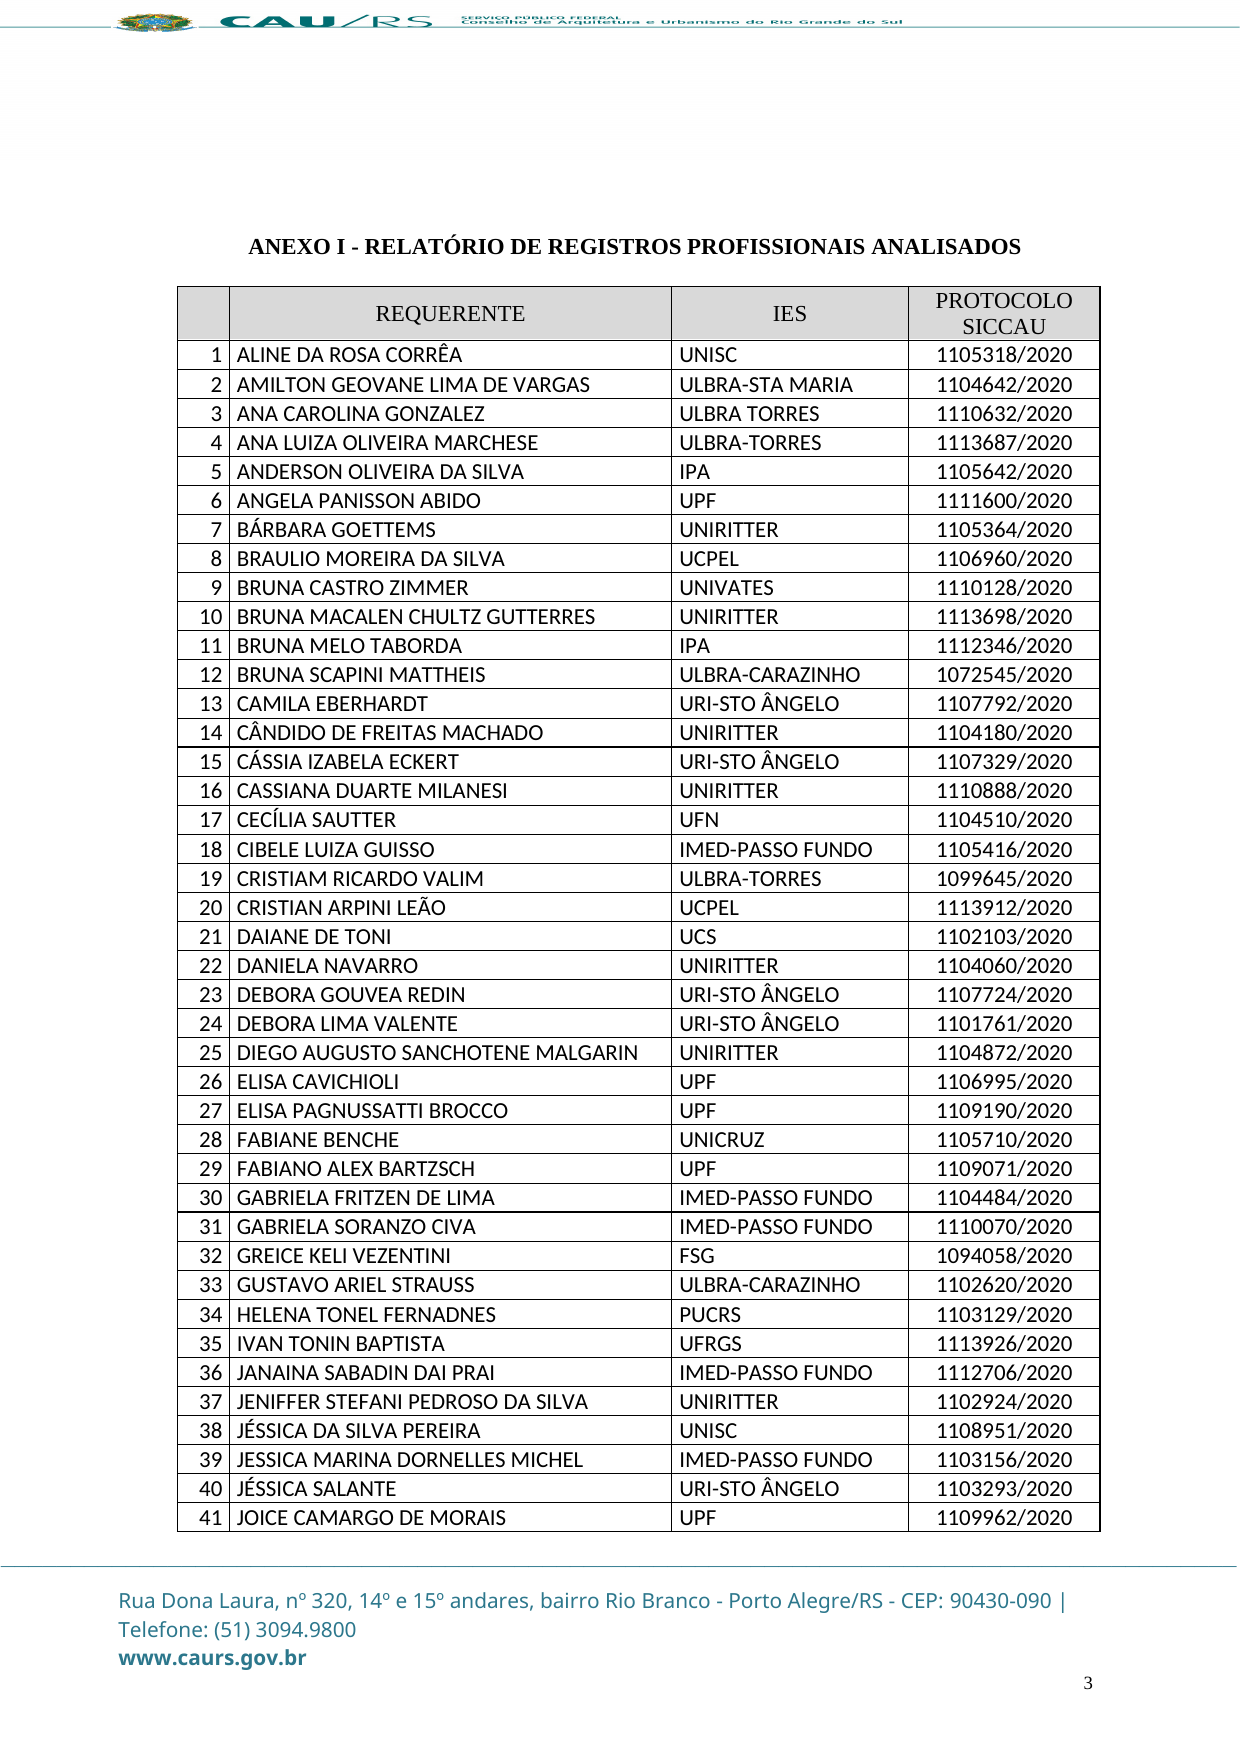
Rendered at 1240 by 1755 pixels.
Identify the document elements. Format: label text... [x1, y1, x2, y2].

table_cell 24 [178, 1009, 229, 1037]
table_cell 6 [178, 486, 229, 514]
table_cell 1108951/2020 [909, 1416, 1099, 1444]
table_cell CECÍLIA SAUTTER [230, 806, 671, 834]
table_cell 1105364/2020 [909, 515, 1099, 543]
table_cell 5 [178, 457, 229, 485]
table_cell 12 [178, 660, 229, 688]
table_cell 1102103/2020 [909, 922, 1099, 950]
table_cell URI-STO ÂNGELO [672, 748, 908, 776]
table_cell 1110632/2020 [909, 399, 1099, 427]
table_cell JOICE CAMARGO DE MORAIS [230, 1503, 671, 1531]
table_cell 28 [178, 1125, 229, 1153]
table_cell DAIANE DE TONI [230, 922, 671, 950]
table_cell JÉSSICA SALANTE [230, 1474, 671, 1502]
table_cell DEBORA GOUVEA REDIN [230, 980, 671, 1008]
table_cell UNISC [672, 341, 908, 369]
table_cell BRUNA SCAPINI MATTHEIS [230, 660, 671, 688]
table_cell 38 [178, 1416, 229, 1444]
table_cell 8 [178, 544, 229, 572]
table_cell 31 [178, 1213, 229, 1241]
table_cell 1104060/2020 [909, 951, 1099, 979]
table_cell ULBRA-STA MARIA [672, 370, 908, 398]
table_cell 39 [178, 1445, 229, 1473]
table_cell 1105318/2020 [909, 341, 1099, 369]
table_cell 25 [178, 1038, 229, 1066]
table_cell JÉSSICA DA SILVA PEREIRA [230, 1416, 671, 1444]
table_cell URI-STO ÂNGELO [672, 1009, 908, 1037]
table_cell JENIFFER STEFANI PEDROSO DA SILVA [230, 1387, 671, 1415]
table_cell 11 [178, 631, 229, 659]
table_cell 22 [178, 951, 229, 979]
table_cell JANAINA SABADIN DAI PRAI [230, 1358, 671, 1386]
table_cell ANDERSON OLIVEIRA DA SILVA [230, 457, 671, 485]
table_cell CÂNDIDO DE FREITAS MACHADO [230, 719, 671, 746]
table_cell 32 [178, 1242, 229, 1269]
table_cell HELENA TONEL FERNADNES [230, 1300, 671, 1328]
table_cell UCPEL [672, 893, 908, 921]
table_cell 1110070/2020 [909, 1213, 1099, 1241]
table_cell 1104510/2020 [909, 806, 1099, 834]
table_cell 1112346/2020 [909, 631, 1099, 659]
table_cell BRAULIO MOREIRA DA SILVA [230, 544, 671, 572]
table_cell UNICRUZ [672, 1125, 908, 1153]
table_cell 1101761/2020 [909, 1009, 1099, 1037]
table_cell CRISTIAN ARPINI LEÃO [230, 893, 671, 921]
table_cell AMILTON GEOVANE LIMA DE VARGAS [230, 370, 671, 398]
table_cell ULBRA-CARAZINHO [672, 660, 908, 688]
table_cell BRUNA MELO TABORDA [230, 631, 671, 659]
table_cell 3 [178, 399, 229, 427]
table_cell UNIVATES [672, 573, 908, 601]
table_cell UNISC [672, 1416, 908, 1444]
table_cell 21 [178, 922, 229, 950]
table_cell 1110888/2020 [909, 777, 1099, 804]
table_cell 1094058/2020 [909, 1242, 1099, 1269]
table_cell CRISTIAM RICARDO VALIM [230, 864, 671, 892]
table_cell IMED-PASSO FUNDO [672, 1445, 908, 1473]
table_cell GABRIELA SORANZO CIVA [230, 1213, 671, 1241]
table_cell UCS [672, 922, 908, 950]
table_header PROTOCOLO SICCAU [909, 287, 1099, 339]
table_cell 34 [178, 1300, 229, 1328]
table_cell 1102924/2020 [909, 1387, 1099, 1415]
table_cell 4 [178, 428, 229, 456]
table_cell 16 [178, 777, 229, 804]
table_cell FSG [672, 1242, 908, 1269]
table_cell ANA CAROLINA GONZALEZ [230, 399, 671, 427]
table_cell 15 [178, 748, 229, 776]
table_cell GABRIELA FRITZEN DE LIMA [230, 1184, 671, 1211]
table_cell ULBRA TORRES [672, 399, 908, 427]
table_cell 33 [178, 1271, 229, 1299]
table_cell 20 [178, 893, 229, 921]
table_cell UNIRITTER [672, 515, 908, 543]
table_cell URI-STO ÂNGELO [672, 1474, 908, 1502]
table_cell ELISA CAVICHIOLI [230, 1067, 671, 1095]
table_cell 7 [178, 515, 229, 543]
table_cell UPF [672, 486, 908, 514]
table_cell ULBRA-TORRES [672, 864, 908, 892]
table_cell 1105710/2020 [909, 1125, 1099, 1153]
table_cell 1109071/2020 [909, 1154, 1099, 1182]
table_cell 26 [178, 1067, 229, 1095]
table_cell UPF [672, 1503, 908, 1531]
table_cell BÁRBARA GOETTEMS [230, 515, 671, 543]
table_cell 1103129/2020 [909, 1300, 1099, 1328]
table_cell IPA [672, 631, 908, 659]
table_cell 1113926/2020 [909, 1329, 1099, 1357]
table_cell FABIANE BENCHE [230, 1125, 671, 1153]
table_cell 1107792/2020 [909, 689, 1099, 717]
table_cell 40 [178, 1474, 229, 1502]
table_cell 1105416/2020 [909, 835, 1099, 863]
table_cell CÁSSIA IZABELA ECKERT [230, 748, 671, 776]
table_cell IVAN TONIN BAPTISTA [230, 1329, 671, 1357]
table_cell 1109962/2020 [909, 1503, 1099, 1531]
table_cell GREICE KELI VEZENTINI [230, 1242, 671, 1269]
table_cell 17 [178, 806, 229, 834]
table_header IES [672, 287, 908, 339]
table_cell 1104872/2020 [909, 1038, 1099, 1066]
table_cell 41 [178, 1503, 229, 1531]
table_cell BRUNA MACALEN CHULTZ GUTTERRES [230, 602, 671, 630]
table_cell IMED-PASSO FUNDO [672, 1184, 908, 1211]
table_cell DEBORA LIMA VALENTE [230, 1009, 671, 1037]
table_cell 18 [178, 835, 229, 863]
table_cell 1104180/2020 [909, 719, 1099, 746]
table_cell 1106960/2020 [909, 544, 1099, 572]
table_cell 1102620/2020 [909, 1271, 1099, 1299]
table_cell 1113912/2020 [909, 893, 1099, 921]
table_cell 13 [178, 689, 229, 717]
table_cell 1072545/2020 [909, 660, 1099, 688]
table_cell UNIRITTER [672, 602, 908, 630]
table_cell 9 [178, 573, 229, 601]
table_cell UNIRITTER [672, 719, 908, 746]
table_cell DANIELA NAVARRO [230, 951, 671, 979]
table_cell URI-STO ÂNGELO [672, 689, 908, 717]
table_cell UNIRITTER [672, 1038, 908, 1066]
table_cell 37 [178, 1387, 229, 1415]
table_cell 29 [178, 1154, 229, 1182]
table_cell FABIANO ALEX BARTZSCH [230, 1154, 671, 1182]
table_cell UNIRITTER [672, 1387, 908, 1415]
table_cell UFN [672, 806, 908, 834]
table_cell UPF [672, 1096, 908, 1124]
table_cell JESSICA MARINA DORNELLES MICHEL [230, 1445, 671, 1473]
table_cell IMED-PASSO FUNDO [672, 1358, 908, 1386]
table_cell ELISA PAGNUSSATTI BROCCO [230, 1096, 671, 1124]
table_cell GUSTAVO ARIEL STRAUSS [230, 1271, 671, 1299]
table_cell ULBRA-TORRES [672, 428, 908, 456]
table_cell 14 [178, 719, 229, 746]
table_cell 1113687/2020 [909, 428, 1099, 456]
table_cell 1099645/2020 [909, 864, 1099, 892]
table_cell 23 [178, 980, 229, 1008]
table_cell PUCRS [672, 1300, 908, 1328]
table_cell DIEGO AUGUSTO SANCHOTENE MALGARIN [230, 1038, 671, 1066]
text ANEXO I - RELATÓRIO DE REGISTROS PROFISSIONAIS ANALISADOS [177, 233, 1092, 259]
table_cell 36 [178, 1358, 229, 1386]
table_cell CASSIANA DUARTE MILANESI [230, 777, 671, 804]
table_cell ANGELA PANISSON ABIDO [230, 486, 671, 514]
table_cell IPA [672, 457, 908, 485]
table_cell UNIRITTER [672, 777, 908, 804]
table_cell 2 [178, 370, 229, 398]
table_cell UPF [672, 1067, 908, 1095]
table_cell UNIRITTER [672, 951, 908, 979]
table_cell 1105642/2020 [909, 457, 1099, 485]
table_cell BRUNA CASTRO ZIMMER [230, 573, 671, 601]
table_cell 27 [178, 1096, 229, 1124]
table_cell CIBELE LUIZA GUISSO [230, 835, 671, 863]
table_header REQUERENTE [230, 287, 671, 339]
table_cell 19 [178, 864, 229, 892]
table_cell UPF [672, 1154, 908, 1182]
table_cell 1107329/2020 [909, 748, 1099, 776]
table_header [178, 287, 229, 339]
table_cell 1104484/2020 [909, 1184, 1099, 1211]
table_cell 1112706/2020 [909, 1358, 1099, 1386]
table_cell ANA LUIZA OLIVEIRA MARCHESE [230, 428, 671, 456]
table_cell 1103156/2020 [909, 1445, 1099, 1473]
table_cell 1 [178, 341, 229, 369]
table_cell CAMILA EBERHARDT [230, 689, 671, 717]
table_cell ULBRA-CARAZINHO [672, 1271, 908, 1299]
table_cell ALINE DA ROSA CORRÊA [230, 341, 671, 369]
table_cell IMED-PASSO FUNDO [672, 1213, 908, 1241]
table_cell 1104642/2020 [909, 370, 1099, 398]
table_cell UCPEL [672, 544, 908, 572]
table_cell 1113698/2020 [909, 602, 1099, 630]
table_cell 10 [178, 602, 229, 630]
table_cell 1107724/2020 [909, 980, 1099, 1008]
table_cell 1109190/2020 [909, 1096, 1099, 1124]
table_cell 30 [178, 1184, 229, 1211]
table_cell 35 [178, 1329, 229, 1357]
table_cell UFRGS [672, 1329, 908, 1357]
table_cell IMED-PASSO FUNDO [672, 835, 908, 863]
table_cell 1111600/2020 [909, 486, 1099, 514]
table_cell URI-STO ÂNGELO [672, 980, 908, 1008]
table_cell 1106995/2020 [909, 1067, 1099, 1095]
table_cell 1110128/2020 [909, 573, 1099, 601]
table_cell 1103293/2020 [909, 1474, 1099, 1502]
